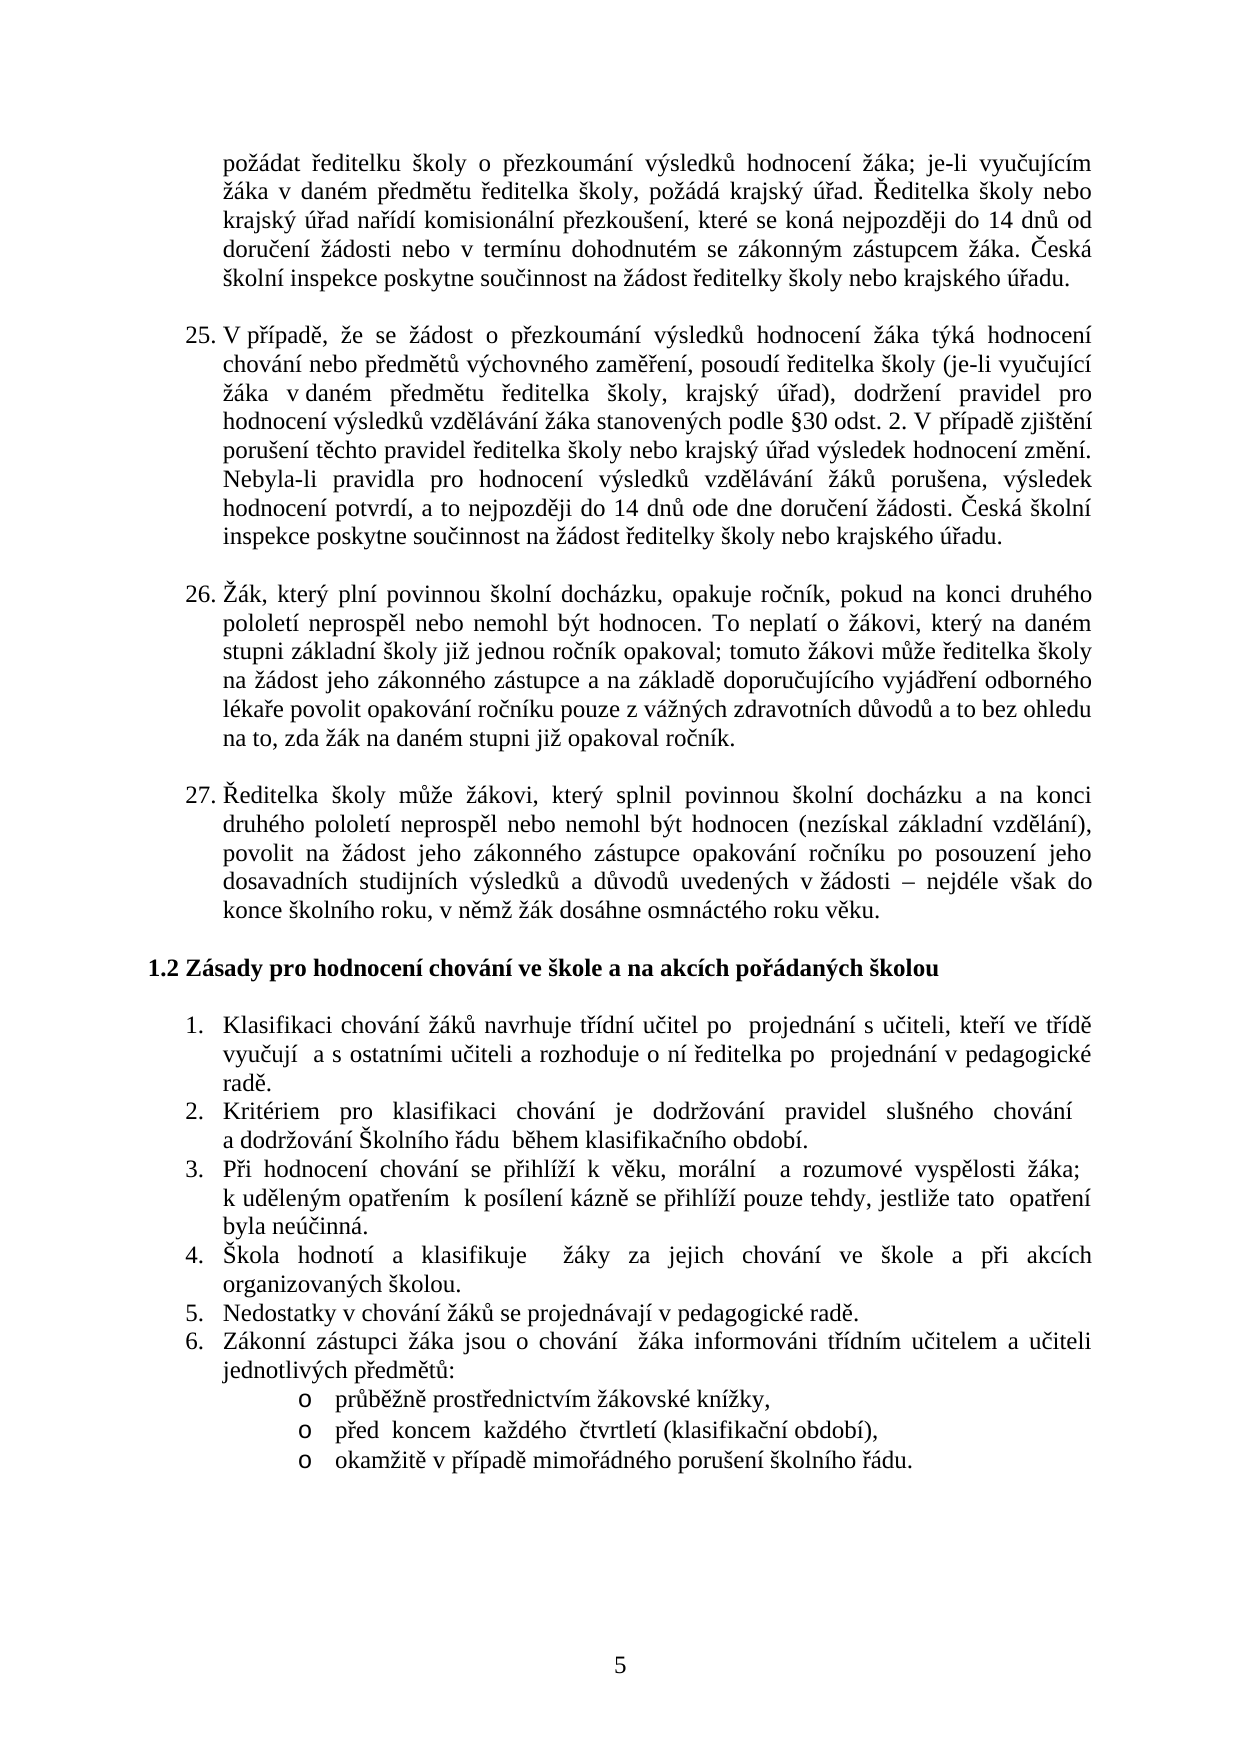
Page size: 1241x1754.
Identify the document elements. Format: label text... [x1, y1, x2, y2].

list požádat ředitelku školy o přezkoumání výsledků hodnocení žáka; je-li vyučujícím žáka v daném předmětu ředitelka školy, požádá krajský úřad. Ředitelka školy nebo krajský úřad nařídí komisionální přezkoušení, které se koná nejpozději do 14 dnů od doručení žádosti nebo v termínu dohodnutém se zákonným zástupcem žáka. Česká školní inspekce poskytne součinnost na žádost ředitelky školy nebo krajského úřadu. [185, 148, 1093, 291]
list V případě, že se žádost o přezkoumání výsledků hodnocení žáka týká hodnocení chování nebo předmětů výchovného zaměření, posoudí ředitelka školy (je-li vyučující žáka v daném předmětu ředitelka školy, krajský úřad), dodržení pravidel pro hodnocení výsledků vzdělávání žáka stanovených podle §30 odst. 2. V případě zjištění porušení těchto pravidel ředitelka školy nebo krajský úřad výsledek hodnocení změní. Nebyla-li pravidla pro hodnocení výsledků vzdělávání žáků porušena, výsledek hodnocení potvrdí, a to nejpozději do 14 dnů ode dne doručení žádosti. Česká školní inspekce poskytne součinnost na žádost ředitelky školy nebo krajského úřadu. [185, 320, 1093, 550]
list okamžitě v případě mimořádného porušení školního řádu. [297, 1446, 1093, 1476]
list před koncem každého čtvrtletí (klasifikační období), [297, 1415, 1093, 1446]
list Nedostatky v chování žáků se projednávají v pedagogické radě. [185, 1298, 1093, 1326]
list Ředitelka školy může žákovi, který splnil povinnou školní docházku a na konci druhého pololetí neprospěl nebo nemohl být hodnocen (nezískal základní vzdělání), povolit na žádost jeho zákonného zástupce opakování ročníku po posouzení jeho dosavadních studijních výsledků a důvodů uvedených v žádosti – nejdéle však do konce školního roku, v němž žák dosáhne osmnáctého roku věku. [185, 780, 1093, 924]
list Zákonní zástupci žáka jsou o chování žáka informováni třídním učitelem a učiteli jednotlivých předmětů: [185, 1326, 1093, 1384]
list Při hodnocení chování se přihlíží k věku, morální a rozumové vyspělosti žáka; k uděleným opatřením k posílení kázně se přihlíží pouze tehdy, jestliže tato opatření byla neúčinná. [185, 1154, 1093, 1240]
list Kritériem pro klasifikaci chování je dodržování pravidel slušného chování a dodržování Školního řádu během klasifikačního období. [185, 1096, 1093, 1154]
text 1.2 Zásady pro hodnocení chování ve škole a na akcích pořádaných školou [148, 953, 1093, 981]
list Žák, který plní povinnou školní docházku, opakuje ročník, pokud na konci druhého pololetí neprospěl nebo nemohl být hodnocen. To neplatí o žákovi, který na daném stupni základní školy již jednou ročník opakoval; tomuto žákovi může ředitelka školy na žádost jeho zákonného zástupce a na základě doporučujícího vyjádření odborného lékaře povolit opakování ročníku pouze z vážných zdravotních důvodů a to bez ohledu na to, zda žák na daném stupni již opakoval ročník. [185, 579, 1093, 751]
list průběžně prostřednictvím žákovské knížky, [297, 1384, 1093, 1415]
list Klasifikaci chování žáků navrhuje třídní učitel po projednání s učiteli, kteří ve třídě vyučují a s ostatními učiteli a rozhoduje o ní ředitelka po projednání v pedagogické radě. [185, 1010, 1093, 1096]
list Škola hodnotí a klasifikuje žáky za jejich chování ve škole a při akcích organizovaných školou. [185, 1240, 1093, 1298]
